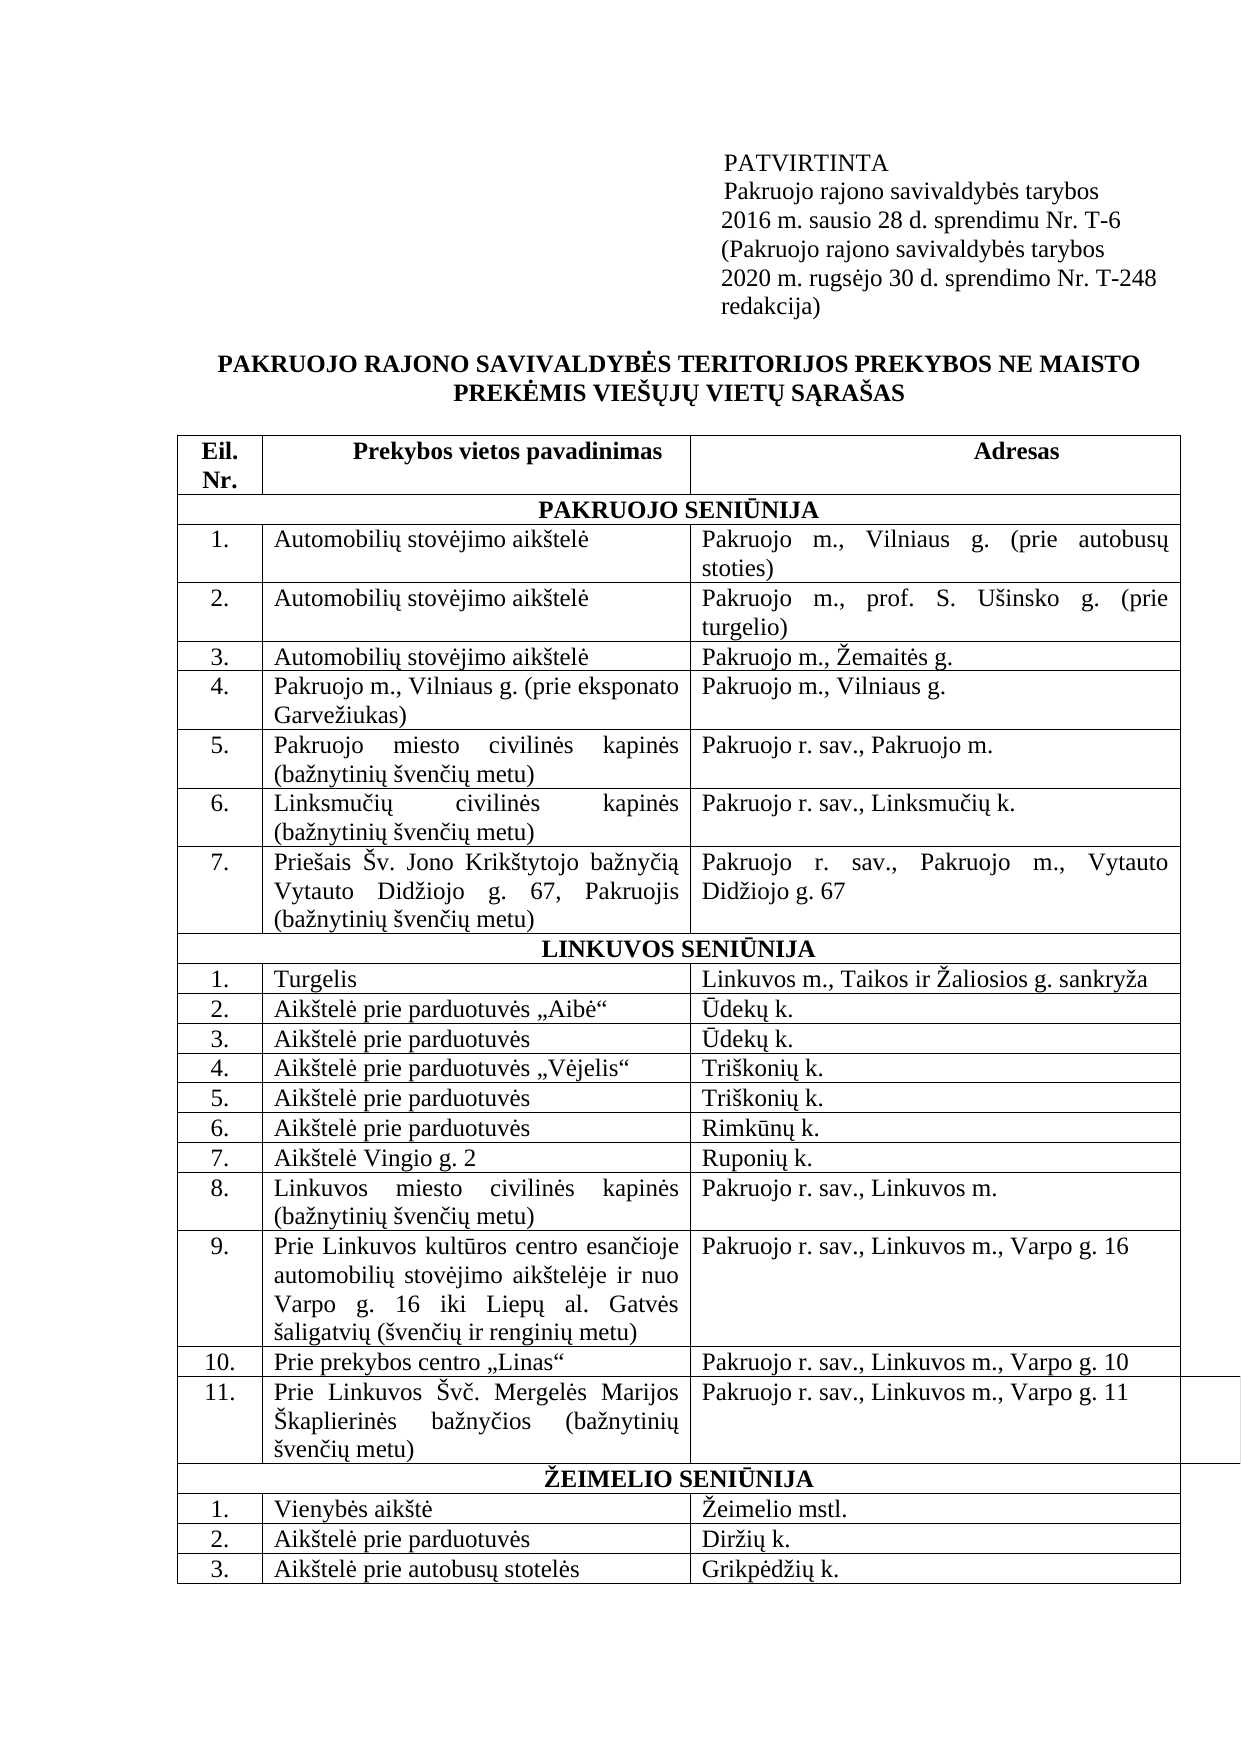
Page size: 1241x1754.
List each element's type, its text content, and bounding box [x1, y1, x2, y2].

text 2016 m. sausio 28 d. sprendimu Nr. T-6 [650, 205, 1181, 234]
table_cell [1181, 846, 1240, 933]
table_cell 9. [178, 1231, 262, 1346]
table_cell Turgelis [263, 964, 690, 993]
table_cell Prie prekybos centro „Linas“ [263, 1347, 690, 1376]
table_cell 1. [178, 525, 262, 582]
table_cell 3. [178, 1554, 262, 1582]
table_cell [1181, 1523, 1240, 1553]
text Pakruojo rajono savivaldybės tarybos [650, 176, 1181, 205]
table_cell Triškonių k. [691, 1054, 1180, 1082]
table_cell LINKUVOS SENIŪNIJA [178, 934, 1180, 963]
table_cell Pakruojo r. sav., Linkuvos m. [691, 1173, 1180, 1230]
table_cell [1181, 582, 1240, 641]
table_cell Pakruojo r. sav., Linkuvos m., Varpo g. 10 [691, 1347, 1180, 1376]
table_cell 6. [178, 789, 262, 846]
table_cell Ūdekų k. [691, 994, 1180, 1023]
table_cell Prie Linkuvos kultūros centro esančioje automobilių stovėjimo aikštelėje ir nuo Varpo g. 16 iki Liepų al. Gatvės šaligatvių (švenčių ir renginių metu) [263, 1231, 690, 1346]
table_cell Pakruojo r. sav., Pakruojo m., Vytauto Didžiojo g. 67 [691, 847, 1180, 933]
table_header Prekybos vietos pavadinimas [263, 436, 690, 494]
table_cell [1181, 1112, 1240, 1142]
table_cell Automobilių stovėjimo aikštelė [263, 583, 690, 641]
table_cell ŽEIMELIO SENIŪNIJA [178, 1464, 1180, 1493]
table_cell 7. [178, 1143, 262, 1172]
table_cell [1181, 933, 1240, 963]
table_header Eil. Nr. [178, 436, 262, 494]
table_cell 3. [178, 1024, 262, 1052]
table_cell Pakruojo r. sav., Linksmučių k. [691, 789, 1180, 846]
text redakcija) [650, 291, 1181, 320]
table_cell Pakruojo m., Vilniaus g. [691, 671, 1180, 729]
text (Pakruojo rajono savivaldybės tarybos [650, 234, 1181, 263]
table_cell Linkuvos m., Taikos ir Žaliosios g. sankryža [691, 964, 1180, 993]
table_cell [1181, 1464, 1240, 1493]
table_cell Aikštelė prie parduotuvės [263, 1113, 690, 1142]
text PATVIRTINTA [118, 148, 1181, 176]
table_cell 1. [178, 964, 262, 993]
table_cell Vienybės aikštė [263, 1494, 690, 1523]
table_cell [1181, 670, 1240, 729]
table_cell Pakruojo m., Vilniaus g. (prie autobusų stoties) [691, 525, 1180, 582]
table_cell Aikštelė prie parduotuvės [263, 1024, 690, 1052]
table_cell Ūdekų k. [691, 1024, 1180, 1052]
table_cell Aikštelė Vingio g. 2 [263, 1143, 690, 1172]
table_cell Pakruojo m., prof. S. Ušinsko g. (prie turgelio) [691, 583, 1180, 641]
text 2020 m. rugsėjo 30 d. sprendimo Nr. T-248 [650, 263, 1181, 291]
table_cell 3. [178, 642, 262, 670]
table_cell [1181, 1377, 1240, 1463]
table_cell 1. [178, 1494, 262, 1523]
table_cell Aikštelė prie parduotuvės „Aibė“ [263, 994, 690, 1023]
table_cell Žeimelio mstl. [691, 1494, 1180, 1523]
table_cell Aikštelė prie autobusų stotelės [263, 1554, 690, 1582]
table_cell 2. [178, 583, 262, 641]
table_cell 4. [178, 671, 262, 729]
table_cell [1181, 1082, 1240, 1112]
table_cell Pakruojo r. sav., Pakruojo m. [691, 730, 1180, 787]
table_cell 5. [178, 730, 262, 787]
table_cell [1181, 1230, 1240, 1346]
table_cell Diržių k. [691, 1524, 1180, 1553]
table_cell [1181, 1172, 1240, 1230]
table_cell Triškonių k. [691, 1083, 1180, 1112]
table_cell 2. [178, 1524, 262, 1553]
table_cell [1181, 729, 1240, 787]
table_cell [1181, 524, 1240, 582]
table_cell [1181, 788, 1240, 846]
table_cell 11. [178, 1377, 262, 1463]
table_cell 6. [178, 1113, 262, 1142]
table_cell Ruponių k. [691, 1143, 1180, 1172]
text PREKĖMIS VIEŠŲJŲ VIETŲ SĄRAŠAS [177, 378, 1181, 406]
table_cell Pakruojo miesto civilinės kapinės (bažnytinių švenčių metu) [263, 730, 690, 787]
table_cell Pakruojo m., Vilniaus g. (prie eksponato Garvežiukas) [263, 671, 690, 729]
table_cell PAKRUOJO SENIŪNIJA [178, 495, 1180, 523]
table_cell Prie Linkuvos Švč. Mergelės Marijos Škaplierinės bažnyčios (bažnytinių švenčių metu) [263, 1377, 690, 1463]
table_cell Linksmučių civilinės kapinės (bažnytinių švenčių metu) [263, 789, 690, 846]
table_cell [1181, 1053, 1240, 1082]
text PAKRUOJO RAJONO SAVIVALDYBĖS TERITORIJOS PREKYBOS NE MAISTO [177, 349, 1181, 378]
table_cell Pakruojo r. sav., Linkuvos m., Varpo g. 11 [691, 1377, 1180, 1463]
table_header Adresas [691, 436, 1180, 494]
table_cell Automobilių stovėjimo aikštelė [263, 642, 690, 670]
table_cell 7. [178, 847, 262, 933]
table_cell [1181, 1142, 1240, 1172]
table_cell Rimkūnų k. [691, 1113, 1180, 1142]
table_cell [1181, 1493, 1240, 1523]
table_cell 2. [178, 994, 262, 1023]
table_cell 8. [178, 1173, 262, 1230]
table_cell [1181, 963, 1240, 993]
table_cell [1181, 641, 1240, 670]
table_cell 10. [178, 1347, 262, 1376]
table_cell [1181, 494, 1240, 523]
table_cell Aikštelė prie parduotuvės [263, 1524, 690, 1553]
table_cell 4. [178, 1054, 262, 1082]
table_cell [1181, 993, 1240, 1023]
table_cell Aikštelė prie parduotuvės [263, 1083, 690, 1112]
table_cell 5. [178, 1083, 262, 1112]
table_cell Automobilių stovėjimo aikštelė [263, 525, 690, 582]
table_cell Linkuvos miesto civilinės kapinės (bažnytinių švenčių metu) [263, 1173, 690, 1230]
table_cell Grikpėdžių k. [691, 1554, 1180, 1582]
table_header [1181, 435, 1240, 494]
table_cell [1181, 1346, 1240, 1376]
table_cell Priešais Šv. Jono Krikštytojo bažnyčią Vytauto Didžiojo g. 67, Pakruojis (bažnytinių švenčių metu) [263, 847, 690, 933]
table_cell Pakruojo r. sav., Linkuvos m., Varpo g. 16 [691, 1231, 1180, 1346]
table_cell [1181, 1023, 1240, 1052]
table_cell [1181, 1553, 1240, 1582]
table_cell Aikštelė prie parduotuvės „Vėjelis“ [263, 1054, 690, 1082]
table_cell Pakruojo m., Žemaitės g. [691, 642, 1180, 670]
